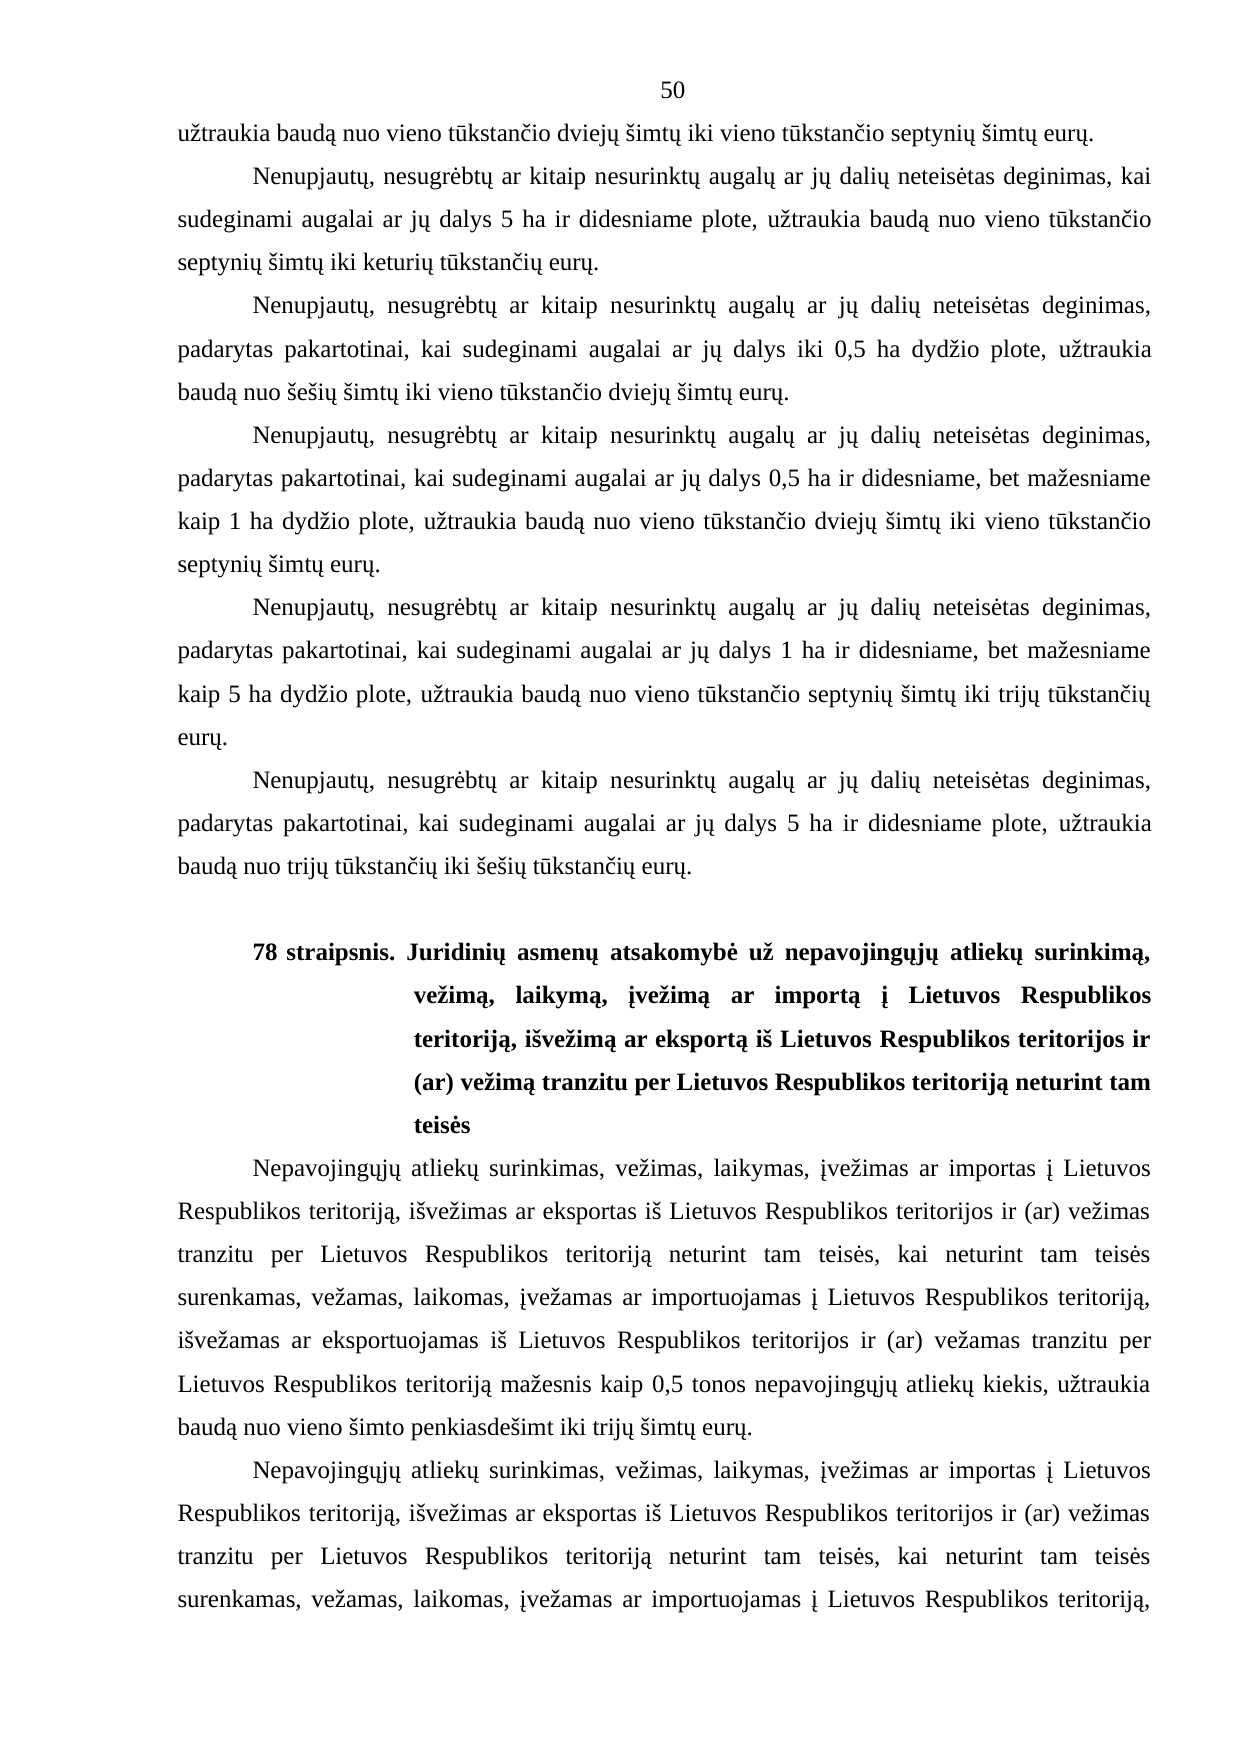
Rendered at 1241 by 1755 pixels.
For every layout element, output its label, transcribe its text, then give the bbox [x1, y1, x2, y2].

text Nenupjautų, nesugrėbtų ar kitaip nesurinktų augalų ar jų dalių neteisėtas deginimas, padarytas pakartotinai, kai sudeginami augalai ar jų dalys 1 ha ir didesniame, bet mažesniame kaip 5 ha dydžio plote, užtraukia baudą nuo vieno tūkstančio septynių šimtų iki trijų tūkstančių eurų. [177, 592, 1152, 751]
text Nepavojingųjų atliekų surinkimas, vežimas, laikymas, įvežimas ar importas į Lietuvos Respublikos teritoriją, išvežimas ar eksportas iš Lietuvos Respublikos teritorijos ir (ar) vežimas tranzitu per Lietuvos Respublikos teritoriją neturint tam teisės, kai neturint tam teisės surenkamas, vežamas, laikomas, įvežamas ar importuojamas į Lietuvos Respublikos teritoriją, [177, 1455, 1152, 1613]
text užtraukia baudą nuo vieno tūkstančio dviejų šimtų iki vieno tūkstančio septynių šimtų eurų. [177, 118, 1152, 147]
text Nepavojingųjų atliekų surinkimas, vežimas, laikymas, įvežimas ar importas į Lietuvos Respublikos teritoriją, išvežimas ar eksportas iš Lietuvos Respublikos teritorijos ir (ar) vežimas tranzitu per Lietuvos Respublikos teritoriją neturint tam teisės, kai neturint tam teisės surenkamas, vežamas, laikomas, įvežamas ar importuojamas į Lietuvos Respublikos teritoriją, išvežamas ar eksportuojamas iš Lietuvos Respublikos teritorijos ir (ar) vežamas tranzitu per Lietuvos Respublikos teritoriją mažesnis kaip 0,5 tonos nepavojingųjų atliekų kiekis, užtraukia baudą nuo vieno šimto penkiasdešimt iki trijų šimtų eurų. [177, 1153, 1152, 1441]
text Nenupjautų, nesugrėbtų ar kitaip nesurinktų augalų ar jų dalių neteisėtas deginimas, padarytas pakartotinai, kai sudeginami augalai ar jų dalys 5 ha ir didesniame plote, užtraukia baudą nuo trijų tūkstančių iki šešių tūkstančių eurų. [177, 765, 1152, 880]
text Nenupjautų, nesugrėbtų ar kitaip nesurinktų augalų ar jų dalių neteisėtas deginimas, padarytas pakartotinai, kai sudeginami augalai ar jų dalys 0,5 ha ir didesniame, bet mažesniame kaip 1 ha dydžio plote, užtraukia baudą nuo vieno tūkstančio dviejų šimtų iki vieno tūkstančio septynių šimtų eurų. [177, 420, 1152, 578]
text Nenupjautų, nesugrėbtų ar kitaip nesurinktų augalų ar jų dalių neteisėtas deginimas, padarytas pakartotinai, kai sudeginami augalai ar jų dalys iki 0,5 ha dydžio plote, užtraukia baudą nuo šešių šimtų iki vieno tūkstančio dviejų šimtų eurų. [177, 291, 1152, 406]
text 78 straipsnis. Juridinių asmenų atsakomybė už nepavojingųjų atliekų surinkimą, vežimą, laikymą, įvežimą ar importą į Lietuvos Respublikos teritoriją, išvežimą ar eksportą iš Lietuvos Respublikos teritorijos ir (ar) vežimą tranzitu per Lietuvos Respublikos teritoriją neturint tam teisės [252, 937, 1152, 1139]
text Nenupjautų, nesugrėbtų ar kitaip nesurinktų augalų ar jų dalių neteisėtas deginimas, kai sudeginami augalai ar jų dalys 5 ha ir didesniame plote, užtraukia baudą nuo vieno tūkstančio septynių šimtų iki keturių tūkstančių eurų. [177, 161, 1152, 276]
